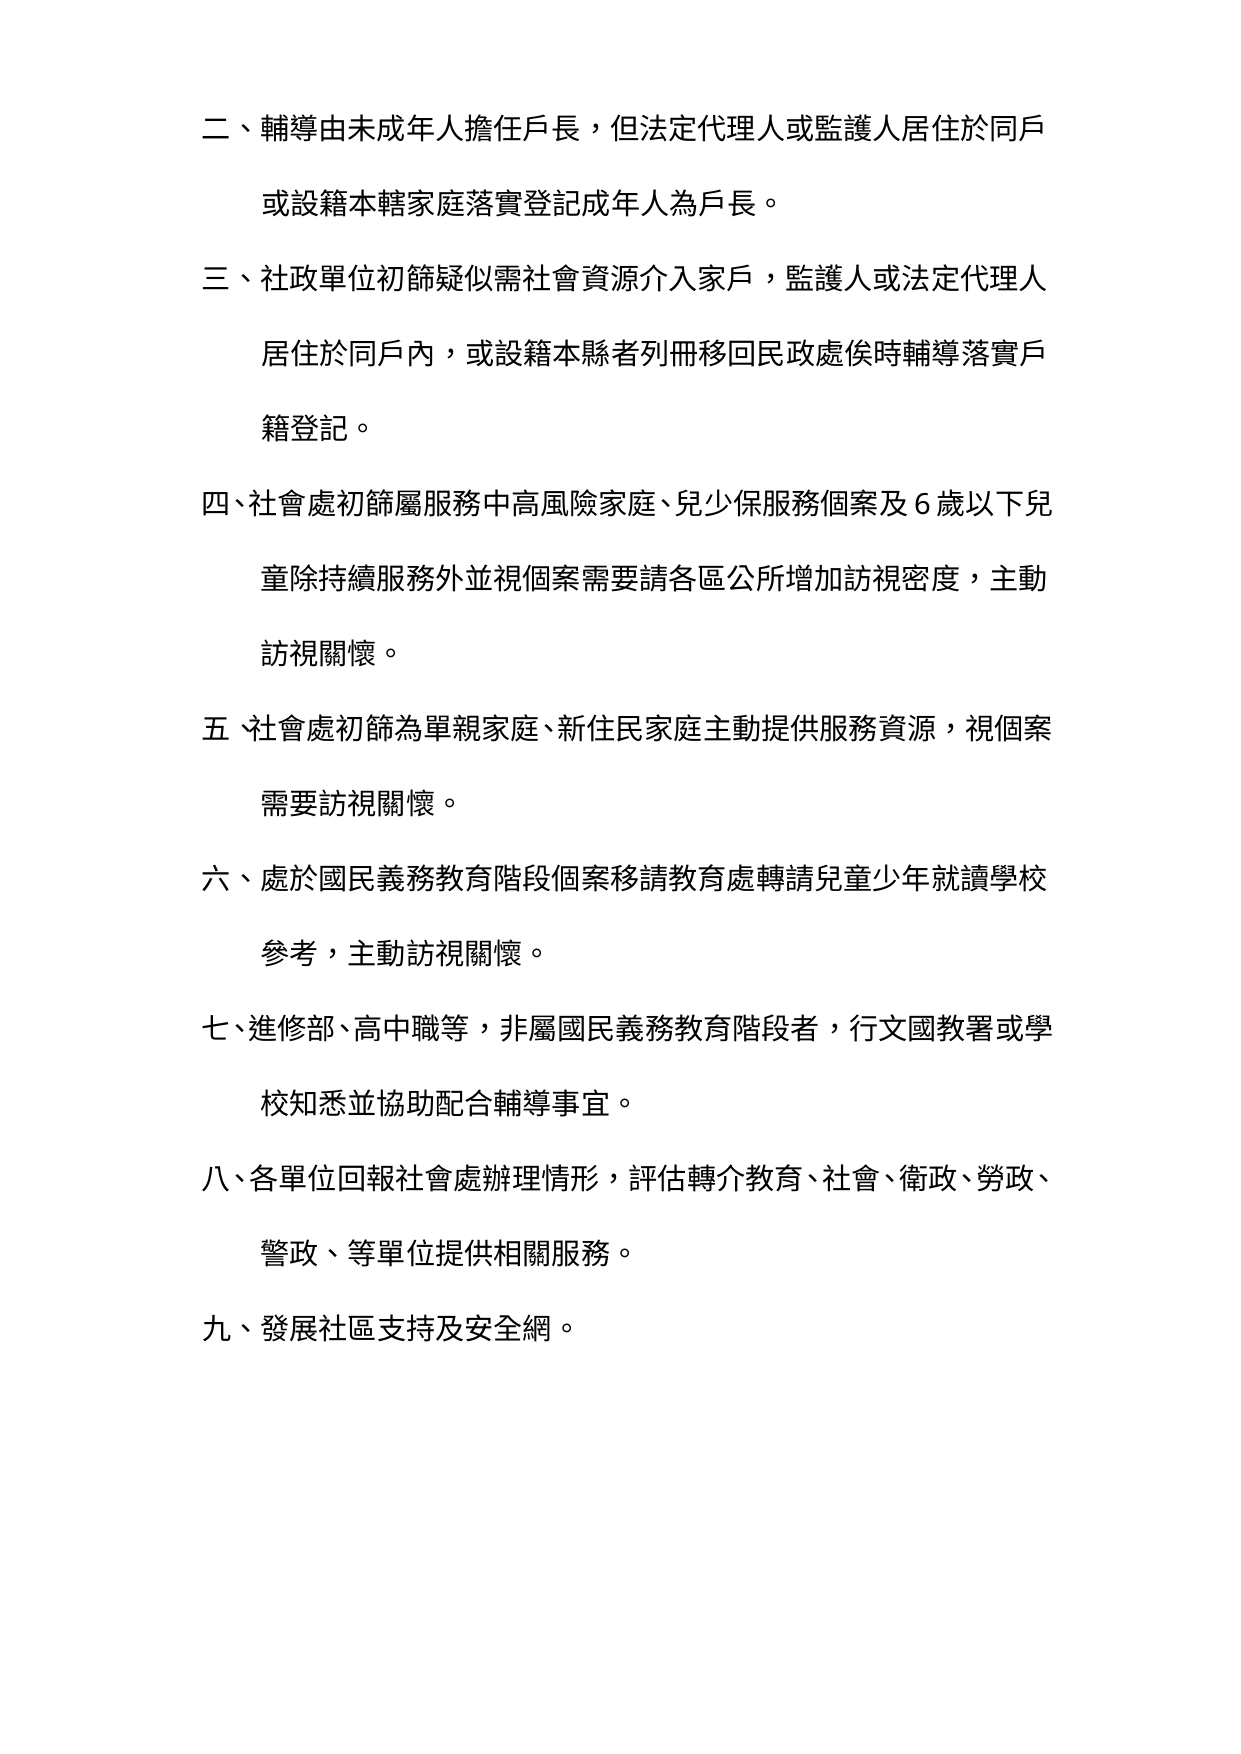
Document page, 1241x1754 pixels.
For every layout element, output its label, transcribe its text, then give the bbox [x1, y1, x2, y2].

text 七、進修部、高中職等，非屬國民義務教育階段者，行文國教署或學校知悉並協助配合輔導事宜。 [202, 989, 1053, 1139]
text 二、輔導由未成年人擔任戶長，但法定代理人或監護人居住於同戶或設籍本轄家庭落實登記成年人為戶長。 [202, 89, 1053, 239]
text 五、社會處初篩為單親家庭、新住民家庭主動提供服務資源，視個案需要訪視關懷。 [202, 689, 1053, 839]
text 四、社會處初篩屬服務中高風險家庭、兒少保服務個案及6歲以下兒童除持續服務外並視個案需要請各區公所增加訪視密度，主動訪視關懷。 [202, 464, 1053, 689]
text 九、發展社區支持及安全網。 [187, 1289, 1053, 1364]
text 八、各單位回報社會處辦理情形，評估轉介教育、社會、衛政、勞政、警政、等單位提供相關服務。 [202, 1139, 1053, 1289]
text 三、社政單位初篩疑似需社會資源介入家戶，監護人或法定代理人居住於同戶內，或設籍本縣者列冊移回民政處俟時輔導落實戶籍登記。 [202, 239, 1053, 464]
text 六、處於國民義務教育階段個案移請教育處轉請兒童少年就讀學校參考，主動訪視關懷。 [202, 839, 1053, 989]
